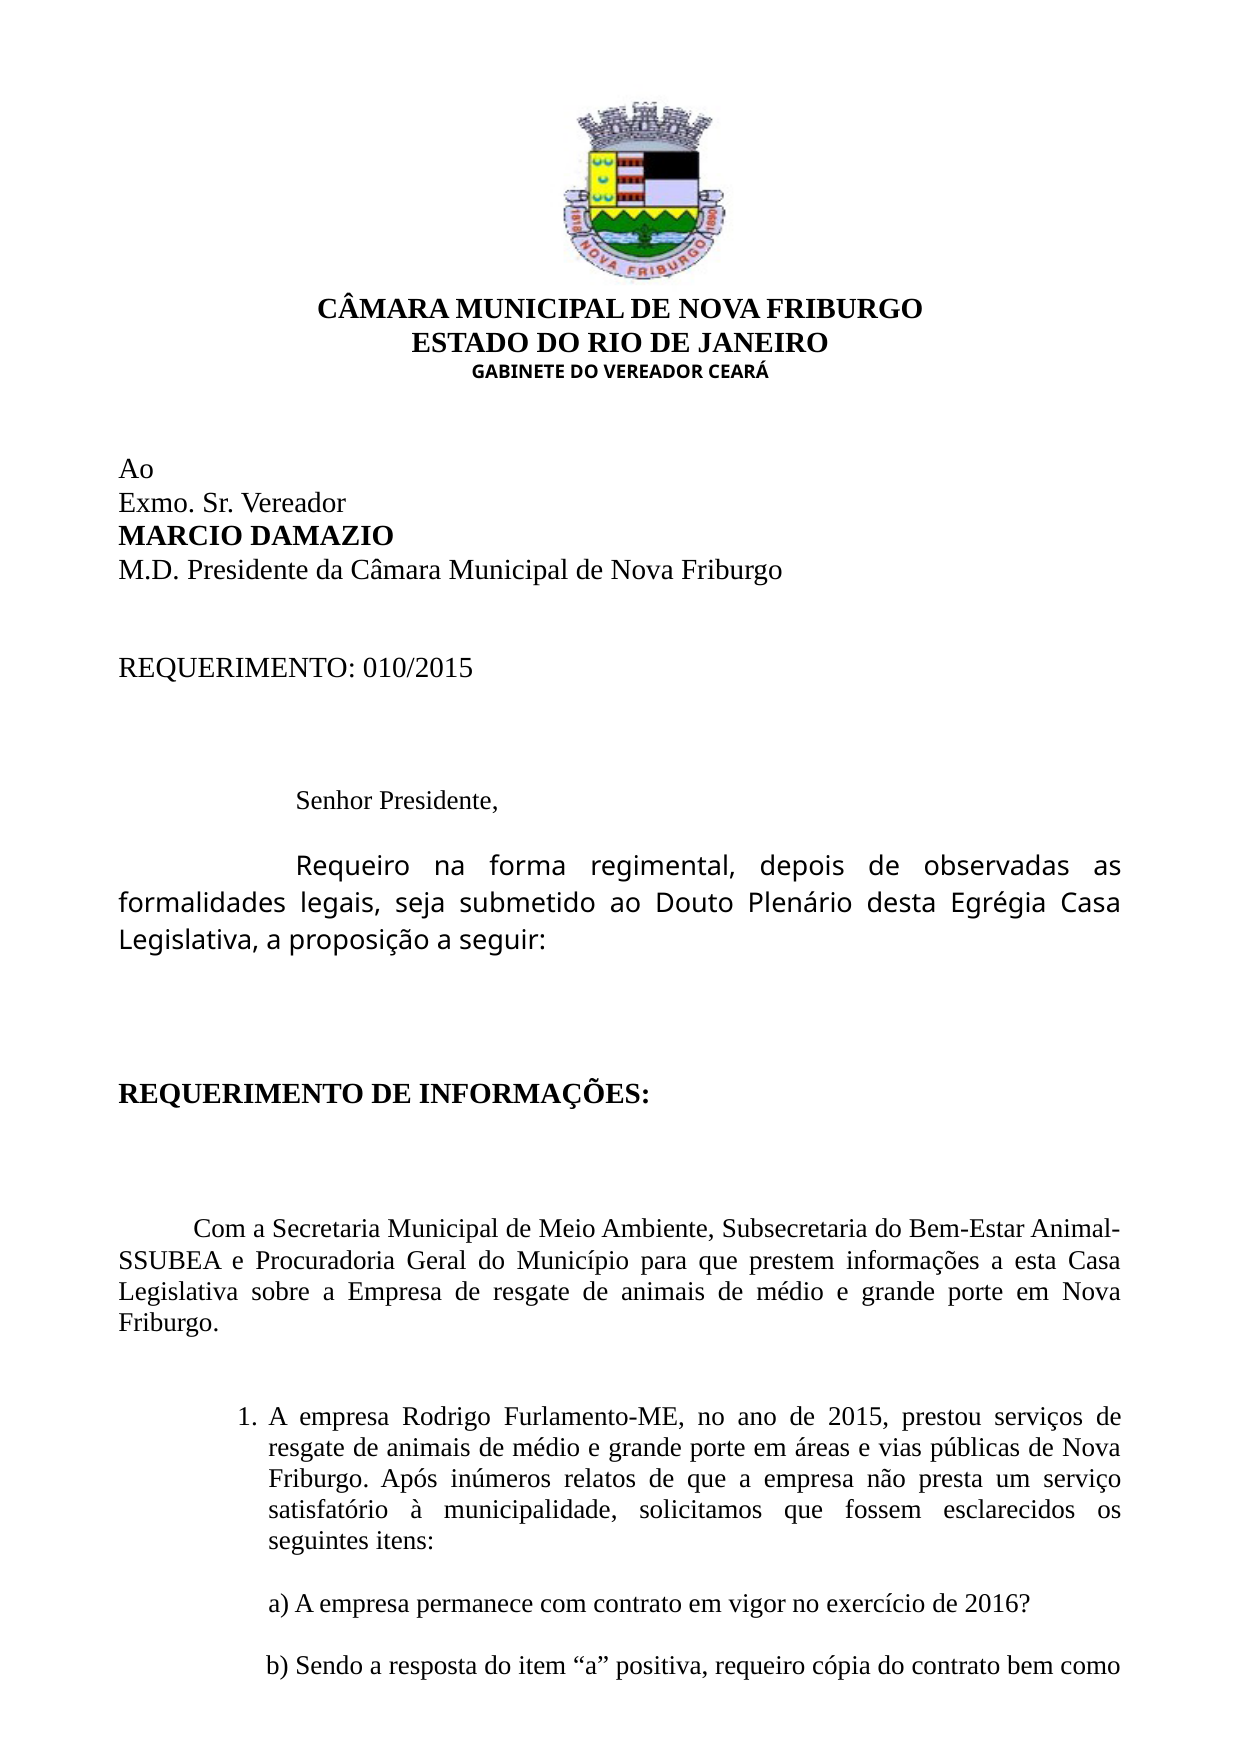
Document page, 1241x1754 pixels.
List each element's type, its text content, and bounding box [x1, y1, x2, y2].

text GABINETE DO VEREADOR CEARÁ [118, 359, 1122, 384]
list a) A empresa permanece com contrato em vigor no exercício de 2016? [231, 1587, 1122, 1618]
text Requeiro na forma regimental, depois de observadas as formalidades legais, seja submetido ao Douto Plenário desta Egrégia Casa Legislativa, a proposição a seguir: [118, 847, 1122, 957]
text REQUERIMENTO DE INFORMAÇÕES: [118, 1076, 1122, 1110]
text REQUERIMENTO: 010/2015 [118, 650, 1122, 684]
text Com a Secretaria Municipal de Meio Ambiente, Subsecretaria do Bem-Estar Animal-SSUBEA e Procuradoria Geral do Município para que prestem informações a esta Casa Legislativa sobre a Empresa de resgate de animais de médio e grande porte em Nova Friburgo. [118, 1211, 1122, 1337]
list A empresa Rodrigo Furlamento-ME, no ano de 2015, prestou serviços de resgate de animais de médio e grande porte em áreas e vias públicas de Nova Friburgo. Após inúmeros relatos de que a empresa não presta um serviço satisfatório à municipalidade, solicitamos que fossem esclarecidos os seguintes itens: [231, 1400, 1122, 1556]
text Ao [118, 451, 1122, 485]
text M.D. Presidente da Câmara Municipal de Nova Friburgo [118, 552, 1122, 586]
text b) Sendo a resposta do item “a” positiva, requeiro cópia do contrato bem como [248, 1649, 1122, 1680]
text Exmo. Sr. Vereador [118, 485, 1122, 518]
text CÂMARA MUNICIPAL DE NOVA FRIBURGO [118, 56, 1122, 325]
text Senhor Presidente, [118, 784, 1122, 816]
text MARCIO DAMAZIO [118, 518, 1122, 552]
text ESTADO DO RIO DE JANEIRO [118, 325, 1122, 359]
